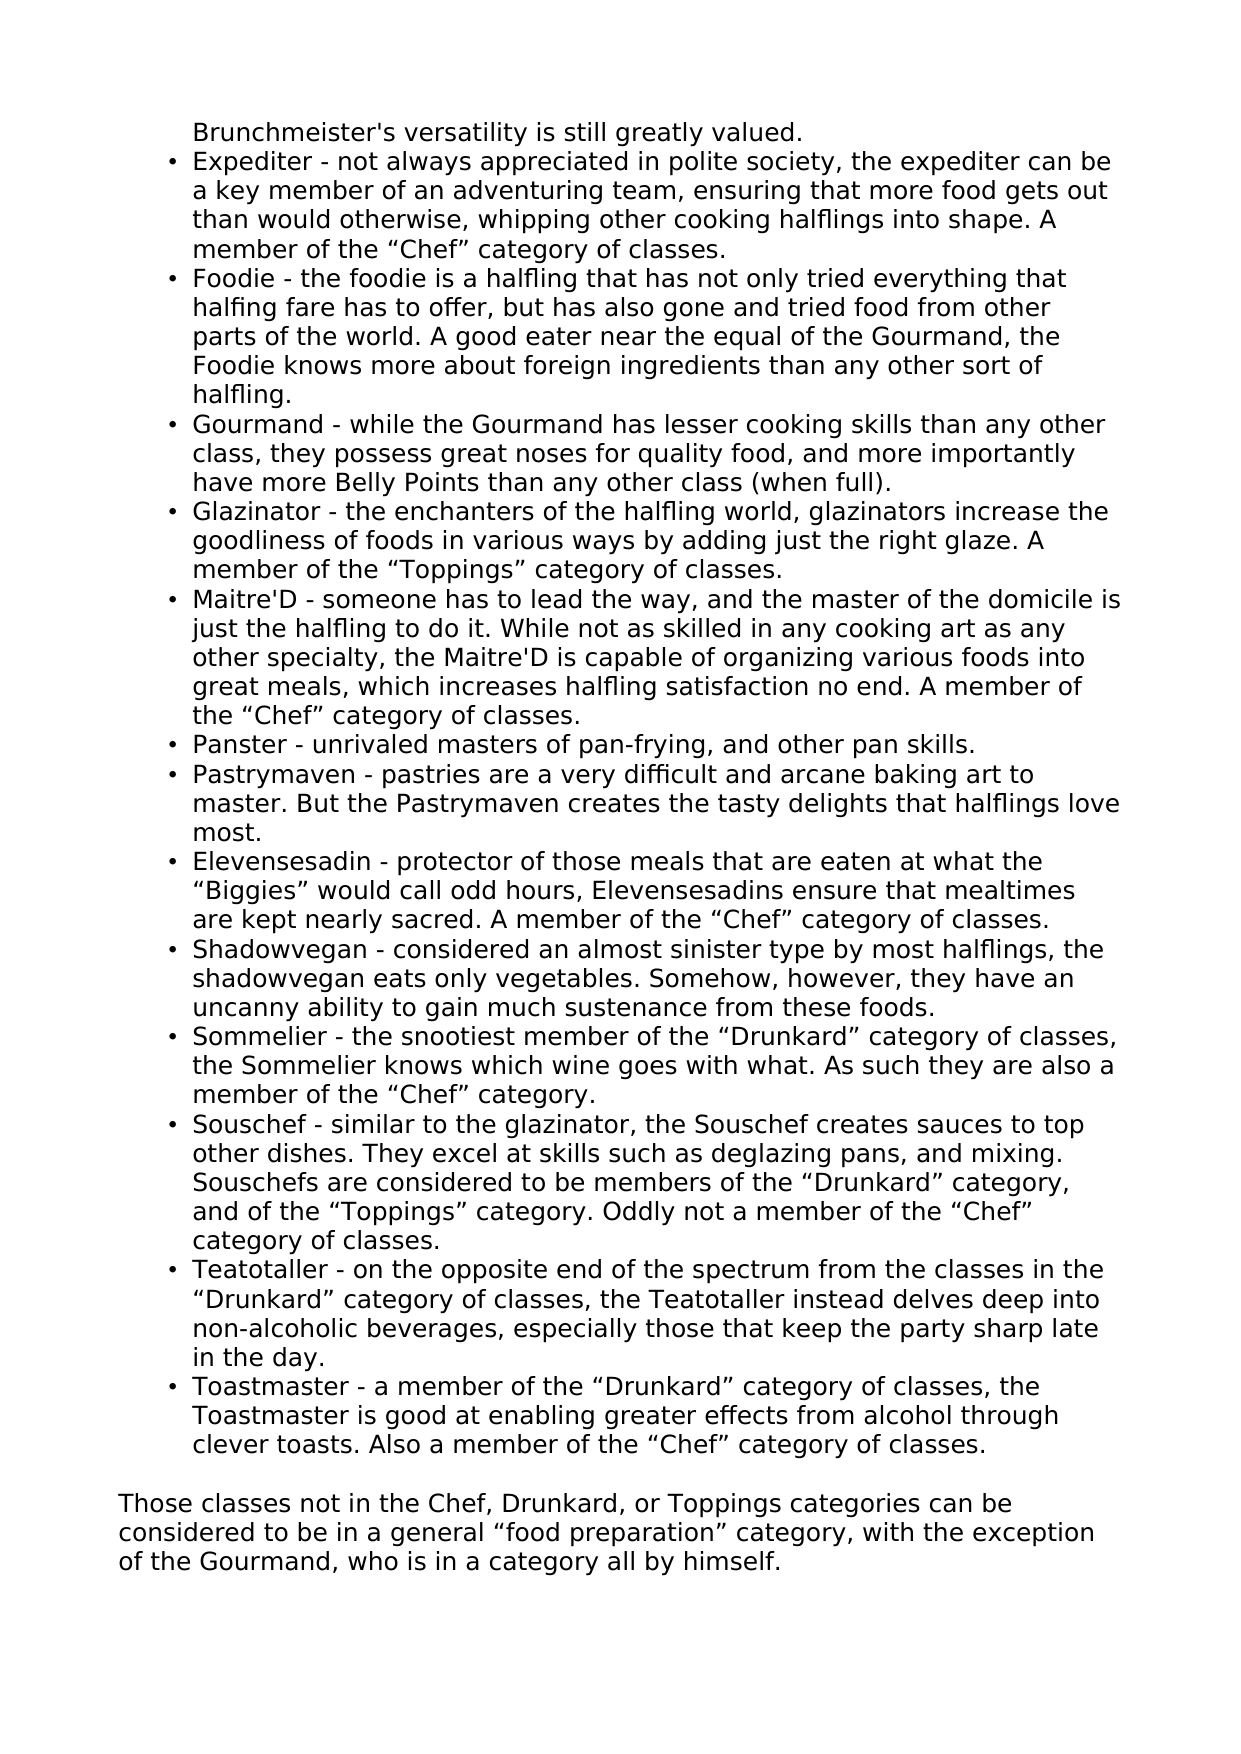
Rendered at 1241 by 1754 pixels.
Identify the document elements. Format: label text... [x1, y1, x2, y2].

list Foodie - the foodie is a halfling that has not only tried everything that halfing fare has to offer, but has also gone and tried food from other parts of the world. A good eater near the equal of the Gourmand, the Foodie knows more about foreign ingredients than any other sort of halfling. [177, 264, 1122, 410]
list Glazinator - the enchanters of the halfling world, glazinators increase the goodliness of foods in various ways by adding just the right glaze. A member of the “Toppings” category of classes. [177, 497, 1122, 585]
list Pastrymaven - pastries are a very difficult and arcane baking art to master. But the Pastrymaven creates the tasty delights that halflings love most. [177, 760, 1122, 847]
list Brunchmeister's versatility is still greatly valued. [177, 118, 1122, 147]
list Sommelier - the snootiest member of the “Drunkard” category of classes, the Sommelier knows which wine goes with what. As such they are also a member of the “Chef” category. [177, 1022, 1122, 1110]
list Shadowvegan - considered an almost sinister type by most halflings, the shadowvegan eats only vegetables. Somehow, however, they have an uncanny ability to gain much sustenance from these foods. [177, 935, 1122, 1022]
list Souschef - similar to the glazinator, the Souschef creates sauces to top other dishes. They excel at skills such as deglazing pans, and mixing. Souschefs are considered to be members of the “Drunkard” category, and of the “Toppings” category. Oddly not a member of the “Chef” category of classes. [177, 1110, 1122, 1256]
list Expediter - not always appreciated in polite society, the expediter can be a key member of an adventuring team, ensuring that more food gets out than would otherwise, whipping other cooking halflings into shape. A member of the “Chef” category of classes. [177, 147, 1122, 264]
list Teatotaller - on the opposite end of the spectrum from the classes in the “Drunkard” category of classes, the Teatotaller instead delves deep into non-alcoholic beverages, especially those that keep the party sharp late in the day. [177, 1256, 1122, 1372]
list Elevensesadin - protector of those meals that are eaten at what the “Biggies” would call odd hours, Elevensesadins ensure that mealtimes are kept nearly sacred. A member of the “Chef” category of classes. [177, 847, 1122, 935]
list Maitre'D - someone has to lead the way, and the master of the domicile is just the halfling to do it. While not as skilled in any cooking art as any other specialty, the Maitre'D is capable of organizing various foods into great meals, which increases halfling satisfaction no end. A member of the “Chef” category of classes. [177, 585, 1122, 731]
list Panster - unrivaled masters of pan-frying, and other pan skills. [177, 731, 1122, 760]
list Toastmaster - a member of the “Drunkard” category of classes, the Toastmaster is good at enabling greater effects from alcohol through clever toasts. Also a member of the “Chef” category of classes. [177, 1372, 1122, 1460]
text Those classes not in the Chef, Drunkard, or Toppings categories can be considered to be in a general “food preparation” category, with the exception of the Gourmand, who is in a category all by himself. [118, 1489, 1122, 1577]
list Gourmand - while the Gourmand has lesser cooking skills than any other class, they possess great noses for quality food, and more importantly have more Belly Points than any other class (when full). [177, 410, 1122, 497]
